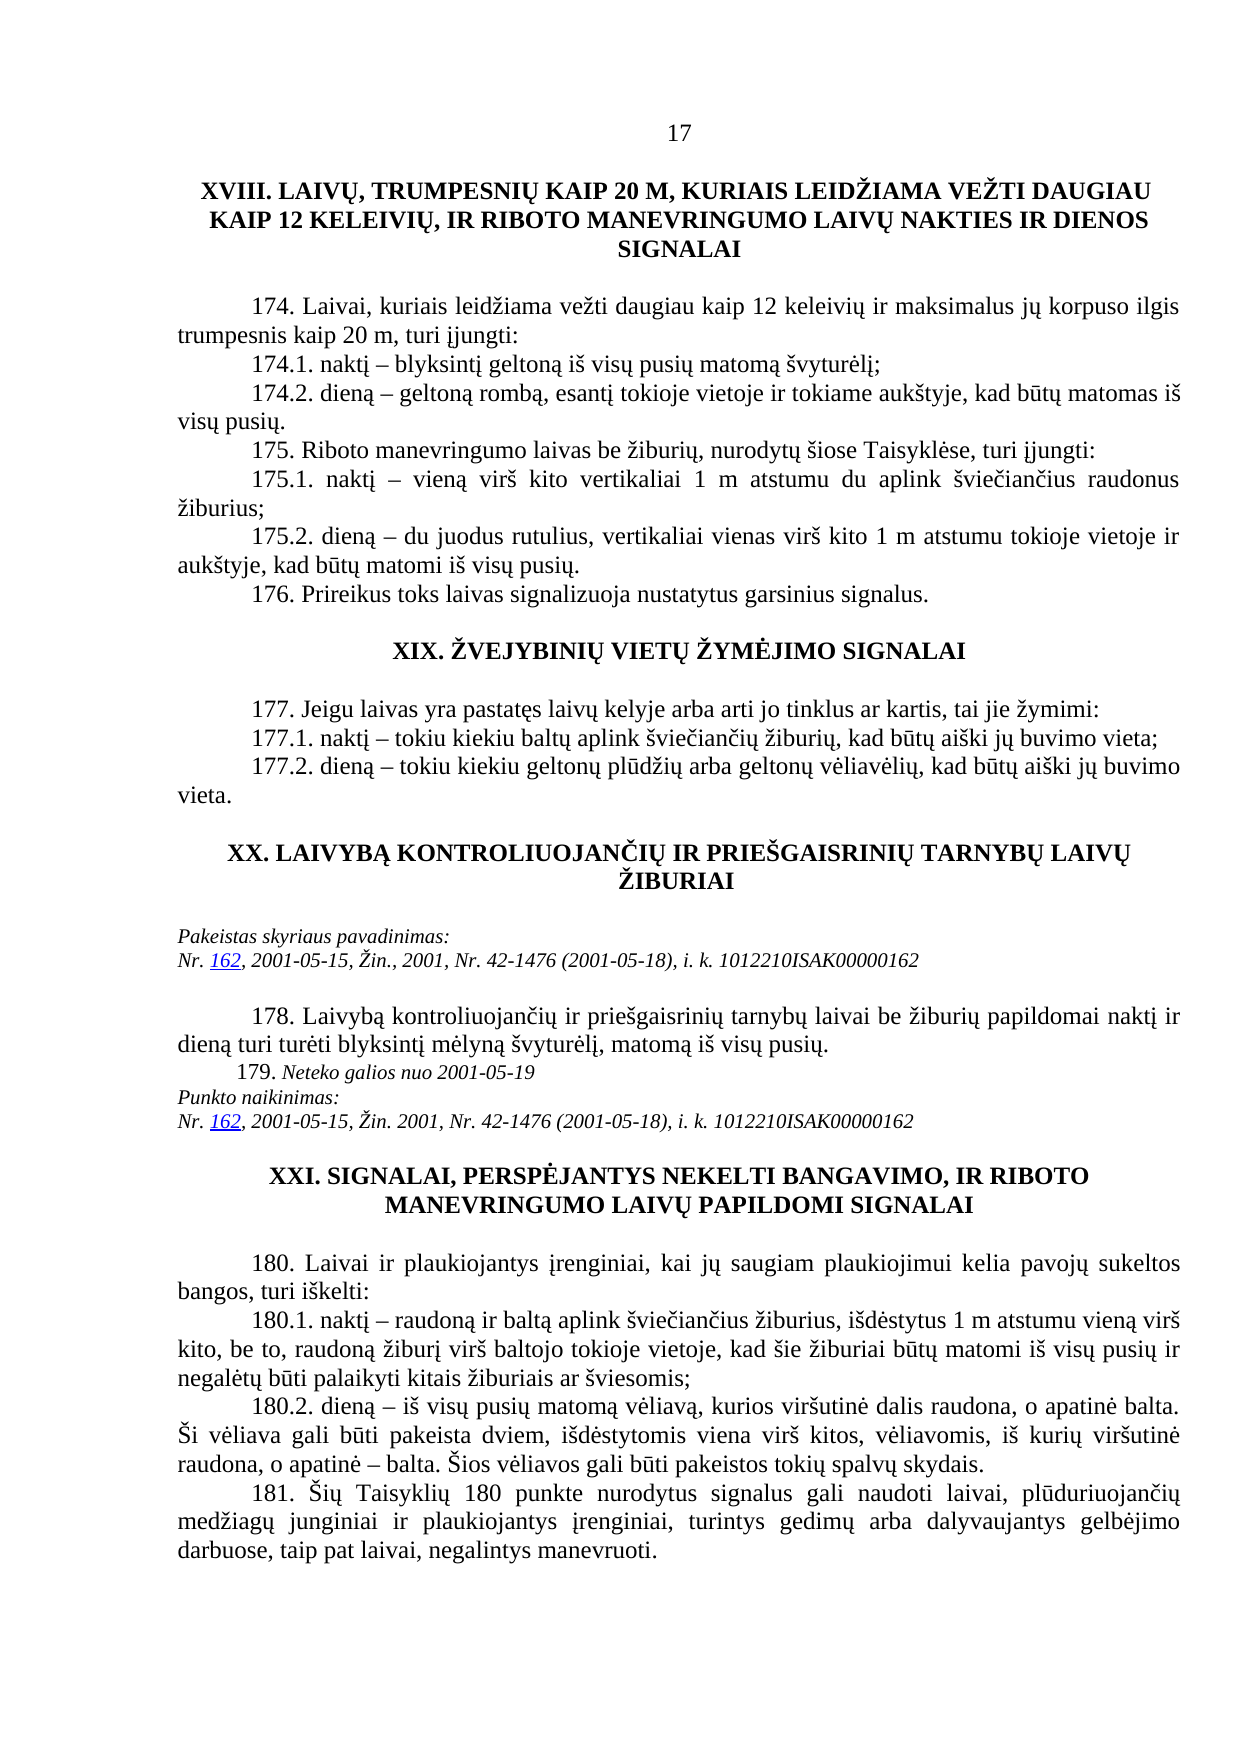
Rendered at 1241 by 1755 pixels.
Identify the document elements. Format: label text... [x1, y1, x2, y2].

text 178. Laivybą kontroliuojančių ir priešgaisrinių tarnybų laivai be žiburių papildomai naktį ir dieną turi turėti blyksintį mėlyną švyturėlį, matomą iš visų pusių. [177, 1001, 1181, 1058]
text 180.2. dieną – iš visų pusių matomą vėliavą, kurios viršutinė dalis raudona, o apatinė balta. Ši vėliava gali būti pakeista dviem, išdėstytomis viena virš kitos, vėliavomis, iš kurių viršutinė raudona, o apatinė – balta. Šios vėliavos gali būti pakeistos tokių spalvų skydais. [177, 1391, 1181, 1478]
text XVIII. LAIVŲ, TRUMPESNIŲ KAIP 20 M, KURIAIS LEIDŽIAMA VEŽTI DAUGIAU [177, 176, 1181, 205]
text XX. Laivybą kontroliuojančių ir priešgaisrinių tarnybų laivų žiburiai [177, 838, 1181, 895]
text XIX. ŽVEJYBINIŲ VIETŲ ŽYMĖJIMO SIGNALAI [177, 636, 1181, 665]
text 175.2. dieną – du juodus rutulius, vertikaliai vienas virš kito 1 m atstumu tokioje vietoje ir aukštyje, kad būtų matomi iš visų pusių. [177, 521, 1181, 579]
text 180.1. naktį – raudoną ir baltą aplink šviečiančius žiburius, išdėstytus 1 m atstumu vieną virš kito, be to, raudoną žiburį virš baltojo tokioje vietoje, kad šie žiburiai būtų matomi iš visų pusių ir negalėtų būti palaikyti kitais žiburiais ar šviesomis; [177, 1305, 1181, 1391]
text Nr. 162, 2001-05-15, Žin., 2001, Nr. 42-1476 (2001-05-18), i. k. 1012210ISAK00000162 [177, 948, 1181, 972]
text Nr. 162, 2001-05-15, Žin. 2001, Nr. 42-1476 (2001-05-18), i. k. 1012210ISAK00000162 [177, 1109, 1181, 1133]
text Punkto naikinimas: [177, 1084, 1181, 1109]
text 175.1. naktį – vieną virš kito vertikaliai 1 m atstumu du aplink šviečiančius raudonus žiburius; [177, 464, 1181, 521]
text 177. Jeigu laivas yra pastatęs laivų kelyje arba arti jo tinklus ar kartis, tai jie žymimi: [177, 694, 1181, 723]
text Pakeistas skyriaus pavadinimas: [177, 924, 1181, 948]
text 174.1. naktį – blyksintį geltoną iš visų pusių matomą švyturėlį; [177, 349, 1181, 378]
text 181. Šių Taisyklių 180 punkte nurodytus signalus gali naudoti laivai, plūduriuojančių medžiagų junginiai ir plaukiojantys įrenginiai, turintys gedimų arba dalyvaujantys gelbėjimo darbuose, taip pat laivai, negalintys manevruoti. [177, 1478, 1181, 1564]
text 179. Neteko galios nuo 2001-05-19 [177, 1058, 1181, 1084]
text 177.2. dieną – tokiu kiekiu geltonų plūdžių arba geltonų vėliavėlių, kad būtų aiški jų buvimo vieta. [177, 751, 1181, 809]
text KAIP 12 KELEIVIŲ, IR RIBOTO MANEVRINGUMO LAIVŲ NAKTIES IR DIENOS SIGNALAI [177, 205, 1181, 263]
text 175. Riboto manevringumo laivas be žiburių, nurodytų šiose Taisyklėse, turi įjungti: [177, 435, 1181, 464]
text 174.2. dieną – geltoną rombą, esantį tokioje vietoje ir tokiame aukštyje, kad būtų matomas iš visų pusių. [177, 378, 1181, 435]
text XXI. SIGNALAI, PERSPĖJANTYS NEKELTI BANGAVIMO, IR RIBOTO MANEVRINGUMO LAIVŲ PAPILDOMI SIGNALAI [177, 1161, 1181, 1219]
text 174. Laivai, kuriais leidžiama vežti daugiau kaip 12 keleivių ir maksimalus jų korpuso ilgis trumpesnis kaip 20 m, turi įjungti: [177, 291, 1181, 349]
text 176. Prireikus toks laivas signalizuoja nustatytus garsinius signalus. [177, 579, 1181, 608]
text 180. Laivai ir plaukiojantys įrenginiai, kai jų saugiam plaukiojimui kelia pavojų sukeltos bangos, turi iškelti: [177, 1248, 1181, 1305]
text 177.1. naktį – tokiu kiekiu baltų aplink šviečiančių žiburių, kad būtų aiški jų buvimo vieta; [177, 723, 1181, 751]
